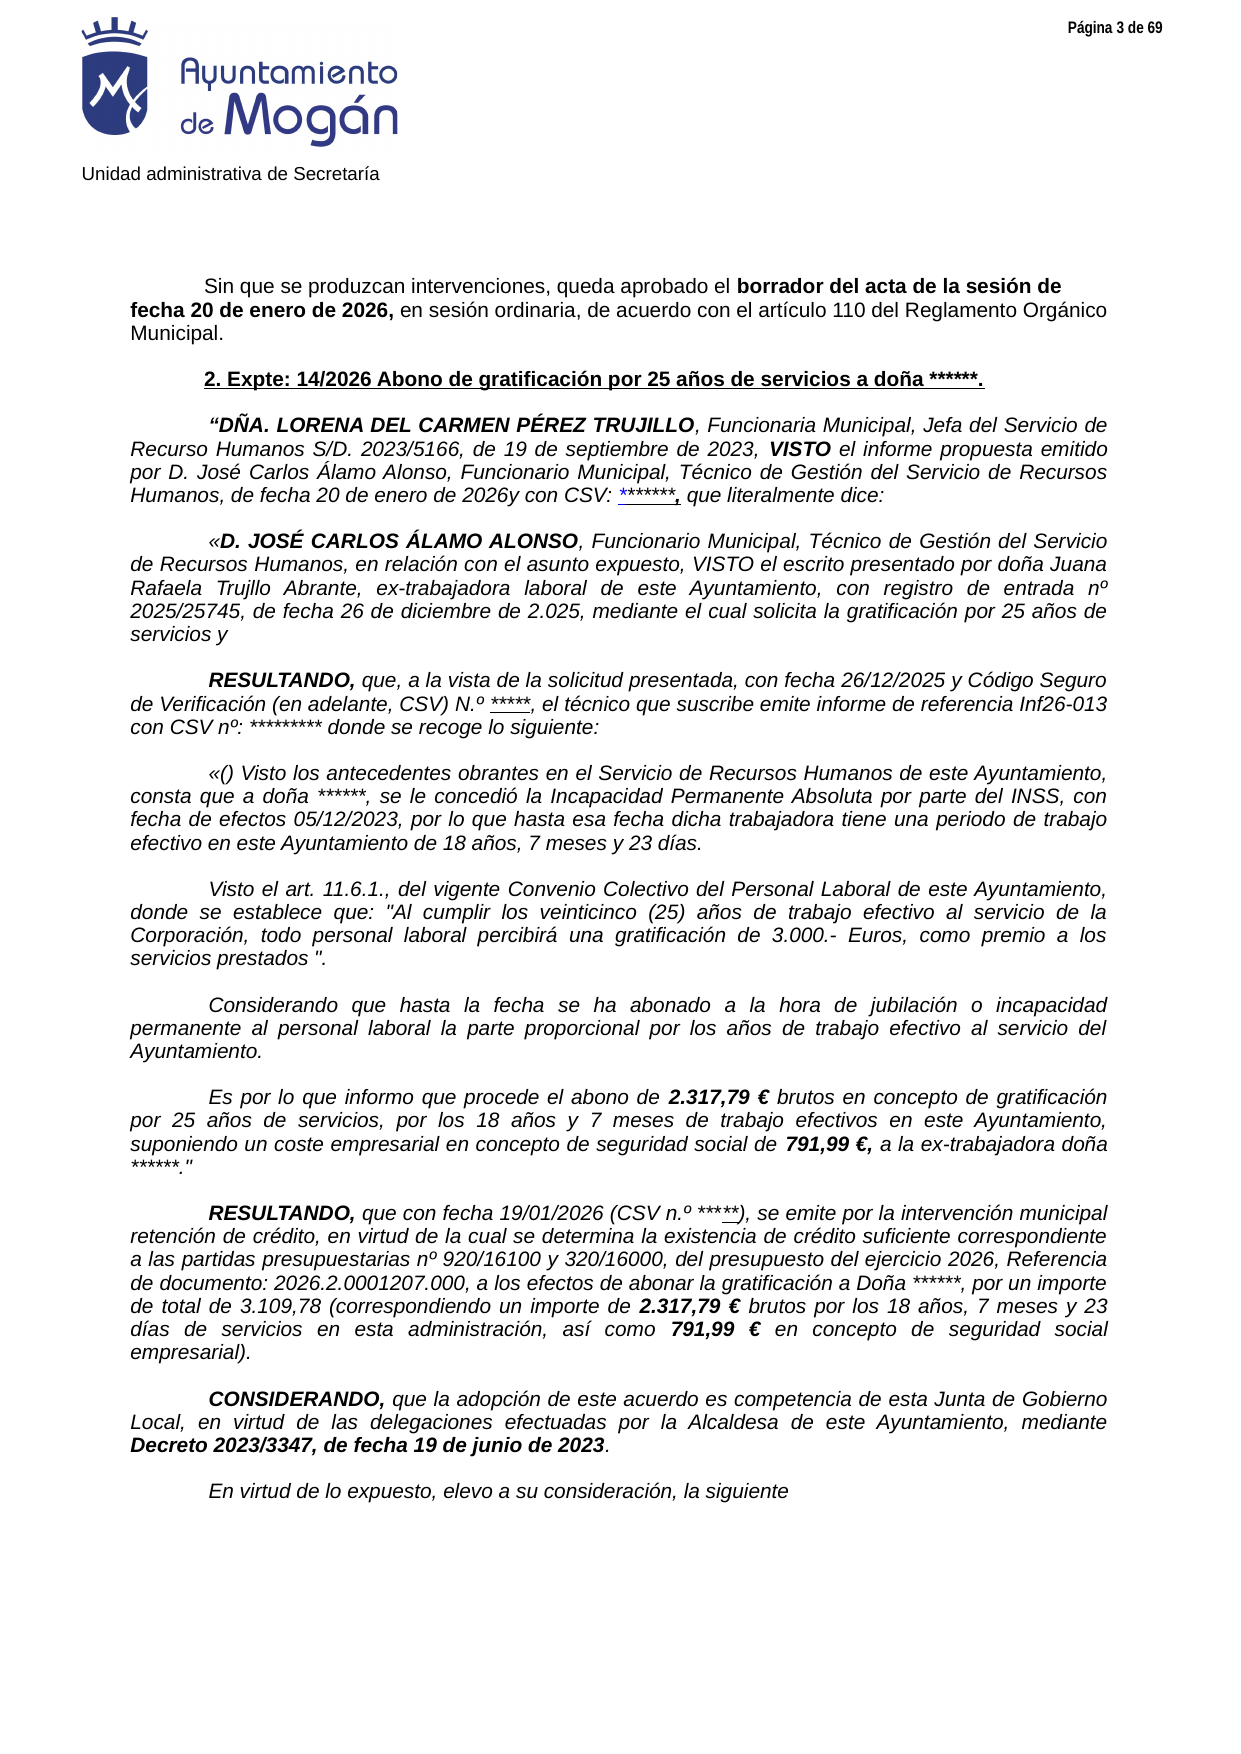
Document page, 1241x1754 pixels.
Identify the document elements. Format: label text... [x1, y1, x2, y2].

text “DÑA. LORENA DEL CARMEN PÉREZ TRUJILLO, Funcionaria Municipal, Jefa del Servicio de Recurso Humanos S/D. 2023/5166, de 19 de septiembre de 2023, VISTO el informe propuesta emitido por D. José Carlos Álamo Alonso, Funcionario Municipal, Técnico de Gestión del Servicio de Recursos Humanos, de fecha 20 de enero de 2026y con CSV: *******, que literalmente dice: [130, 414, 1110, 507]
text CONSIDERANDO, que la adopción de este acuerdo es competencia de esta Junta de Gobierno Local, en virtud de las delegaciones efectuadas por la Alcaldesa de este Ayuntamiento, mediante Decreto 2023/3347, de fecha 19 de junio de 2023. [130, 1387, 1110, 1457]
text Sin que se produzcan intervenciones, queda aprobado el borrador del acta de la sesión de fecha 20 de enero de 2026, en sesión ordinaria, de acuerdo con el artículo 110 del Reglamento Orgánico Municipal. [130, 275, 1110, 344]
text «D. JOSÉ CARLOS ÁLAMO ALONSO, Funcionario Municipal, Técnico de Gestión del Servicio de Recursos Humanos, en relación con el asunto expuesto, VISTO el escrito presentado por doña Juana Rafaela Trujllo Abrante, ex-trabajadora laboral de este Ayuntamiento, con registro de entrada nº 2025/25745, de fecha 26 de diciembre de 2.025, mediante el cual solicita la gratificación por 25 años de servicios y [130, 530, 1110, 646]
text RESULTANDO, que con fecha 19/01/2026 (CSV n.º *****), se emite por la intervención municipal retención de crédito, en virtud de la cual se determina la existencia de crédito suficiente correspondiente a las partidas presupuestarias nº 920/16100 y 320/16000, del presupuesto del ejercicio 2026, Referencia de documento: 2026.2.0001207.000, a los efectos de abonar la gratificación a Doña ******, por un importe de total de 3.109,78 (correspondiendo un importe de 2.317,79 € brutos por los 18 años, 7 meses y 23 días de servicios en esta administración, así como 791,99 € en concepto de seguridad social empresarial). [130, 1202, 1110, 1364]
text En virtud de lo expuesto, elevo a su consideración, la siguiente [130, 1480, 1110, 1503]
text «() Visto los antecedentes obrantes en el Servicio de Recursos Humanos de este Ayuntamiento, consta que a doña ******, se le concedió la Incapacidad Permanente Absoluta por parte del INSS, con fecha de efectos 05/12/2023, por lo que hasta esa fecha dicha trabajadora tiene una periodo de trabajo efectivo en este Ayuntamiento de 18 años, 7 meses y 23 días. [130, 761, 1110, 854]
picture [81, 17, 398, 153]
text Considerando que hasta la fecha se ha abonado a la hora de jubilación o incapacidad permanente al personal laboral la parte proporcional por los años de trabajo efectivo al servicio del Ayuntamiento. [130, 993, 1110, 1063]
text Visto el art. 11.6.1., del vigente Convenio Colectivo del Personal Laboral de este Ayuntamiento, donde se establece que: "Al cumplir los veinticinco (25) años de trabajo efectivo al servicio de la Corporación, todo personal laboral percibirá una gratificación de 3.000.- Euros, como premio a los servicios prestados ". [130, 877, 1110, 970]
text Es por lo que informo que procede el abono de 2.317,79 € brutos en concepto de gratificación por 25 años de servicios, por los 18 años y 7 meses de trabajo efectivos en este Ayuntamiento, suponiendo un coste empresarial en concepto de seguridad social de 791,99 €, a la ex-trabajadora doña ******." [130, 1086, 1110, 1179]
text RESULTANDO, que, a la vista de la solicitud presentada, con fecha 26/12/2025 y Código Seguro de Verificación (en adelante, CSV) N.º *****, el técnico que suscribe emite informe de referencia Inf26-013 con CSV nº: ********* donde se recoge lo siguiente: [130, 669, 1110, 738]
text 2. Expte: 14/2026 Abono de gratificación por 25 años de servicios a doña ******. [130, 368, 1110, 391]
